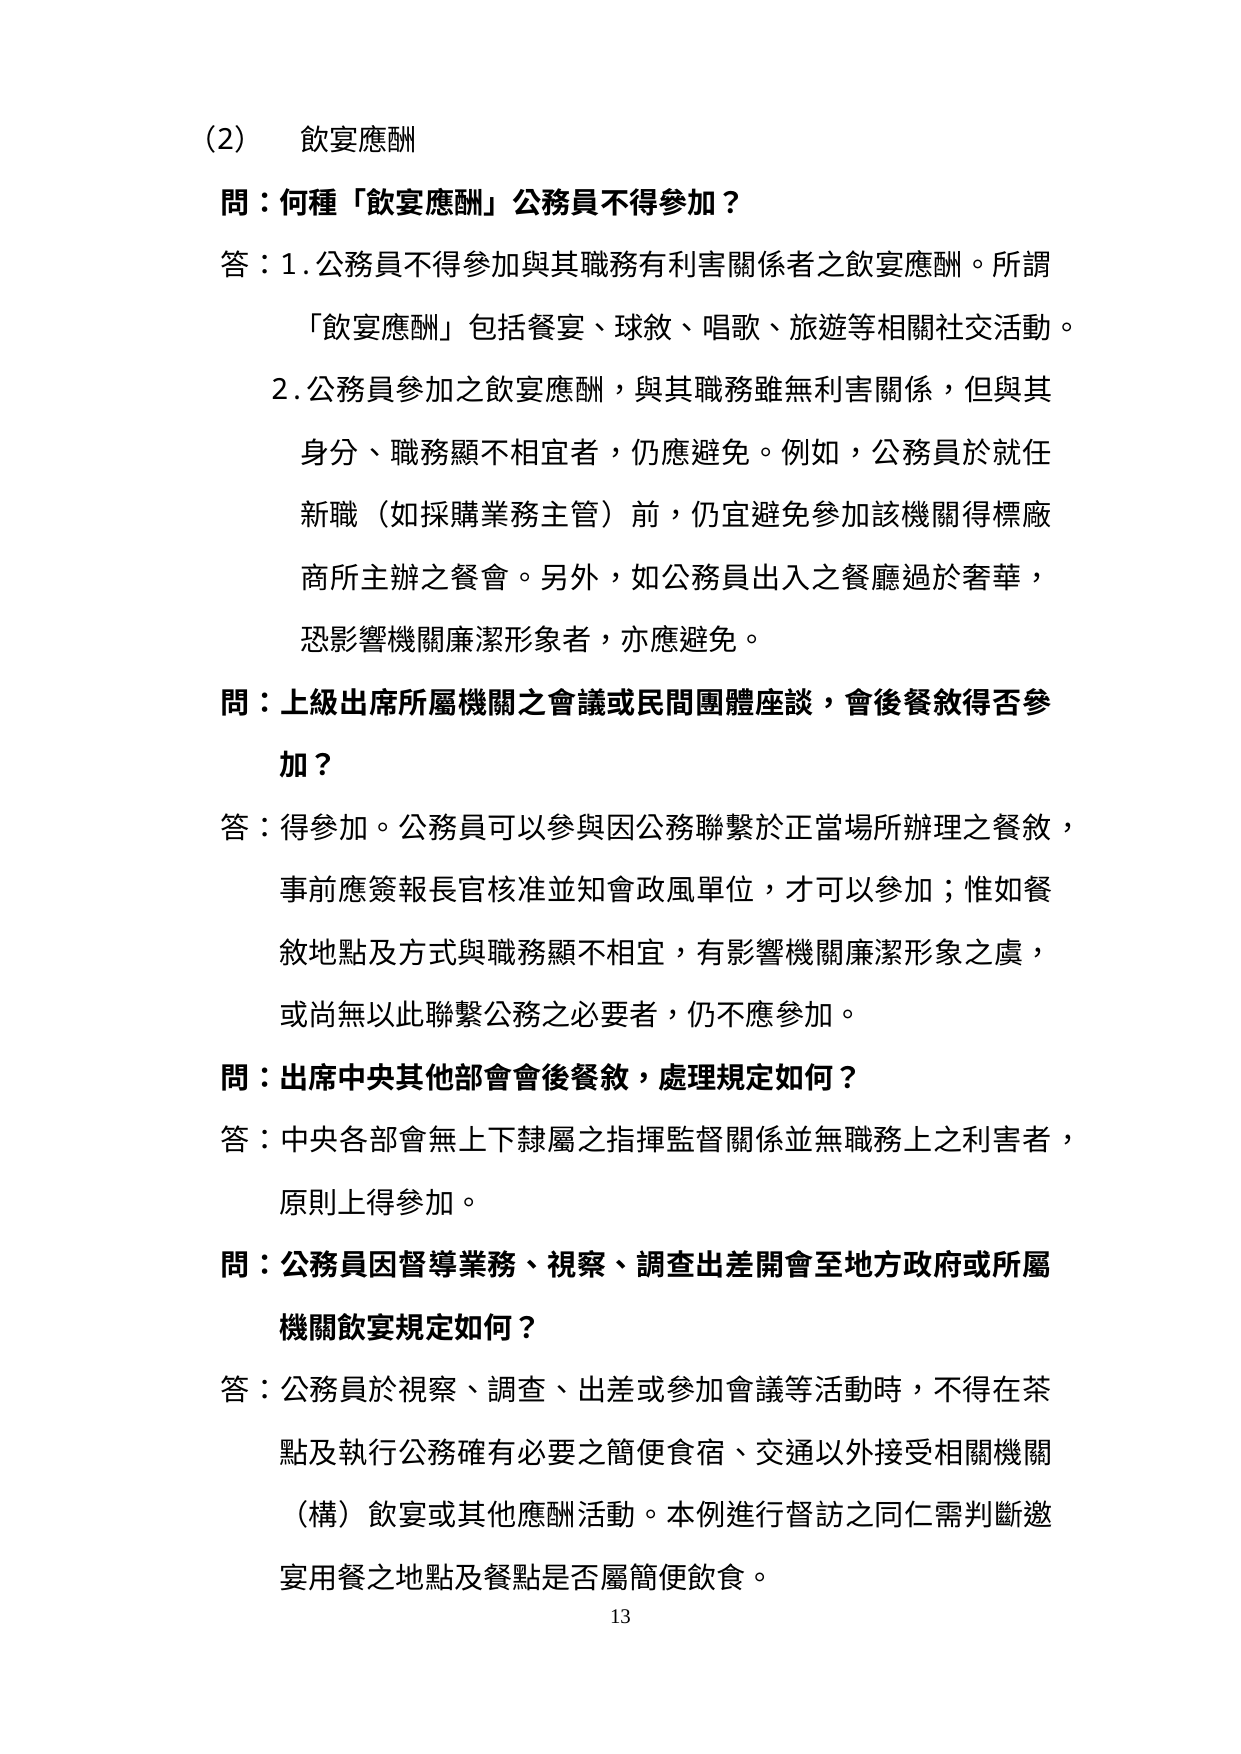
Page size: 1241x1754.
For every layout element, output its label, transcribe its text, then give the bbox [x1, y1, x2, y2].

text 問：何種「飲宴應酬」公務員不得參加？ [221, 159, 1053, 221]
text 問：出席中央其他部會會後餐敘，處理規定如何？ [221, 1034, 1053, 1096]
text 問：公務員因督導業務、視察、調查出差開會至地方政府或所屬機關飲宴規定如何？ [221, 1221, 1053, 1346]
text 問：上級出席所屬機關之會議或民間團體座談，會後餐敘得否參加？ [221, 659, 1053, 784]
text 答：1.公務員不得參加與其職務有利害關係者之飲宴應酬。所謂「飲宴應酬」包括餐宴、球敘、唱歌、旅遊等相關社交活動。 [221, 221, 1053, 346]
text 2.公務員參加之飲宴應酬，與其職務雖無利害關係，但與其身分、職務顯不相宜者，仍應避免。例如，公務員於就任新職（如採購業務主管）前，仍宜避免參加該機關得標廠商所主辦之餐會。另外，如公務員出入之餐廳過於奢華，恐影響機關廉潔形象者，亦應避免。 [271, 346, 1053, 659]
text 答：中央各部會無上下隸屬之指揮監督關係並無職務上之利害者，原則上得參加。 [221, 1096, 1053, 1221]
text 答：得參加。公務員可以參與因公務聯繫於正當場所辦理之餐敘，事前應簽報長官核准並知會政風單位，才可以參加；惟如餐敘地點及方式與職務顯不相宜，有影響機關廉潔形象之虞，或尚無以此聯繫公務之必要者，仍不應參加。 [221, 784, 1053, 1034]
text 答：公務員於視察、調查、出差或參加會議等活動時，不得在茶點及執行公務確有必要之簡便食宿、交通以外接受相關機關（構）飲宴或其他應酬活動。本例進行督訪之同仁需判斷邀宴用餐之地點及餐點是否屬簡便飲食。 [221, 1346, 1053, 1596]
list 飲宴應酬 [187, 96, 1053, 159]
